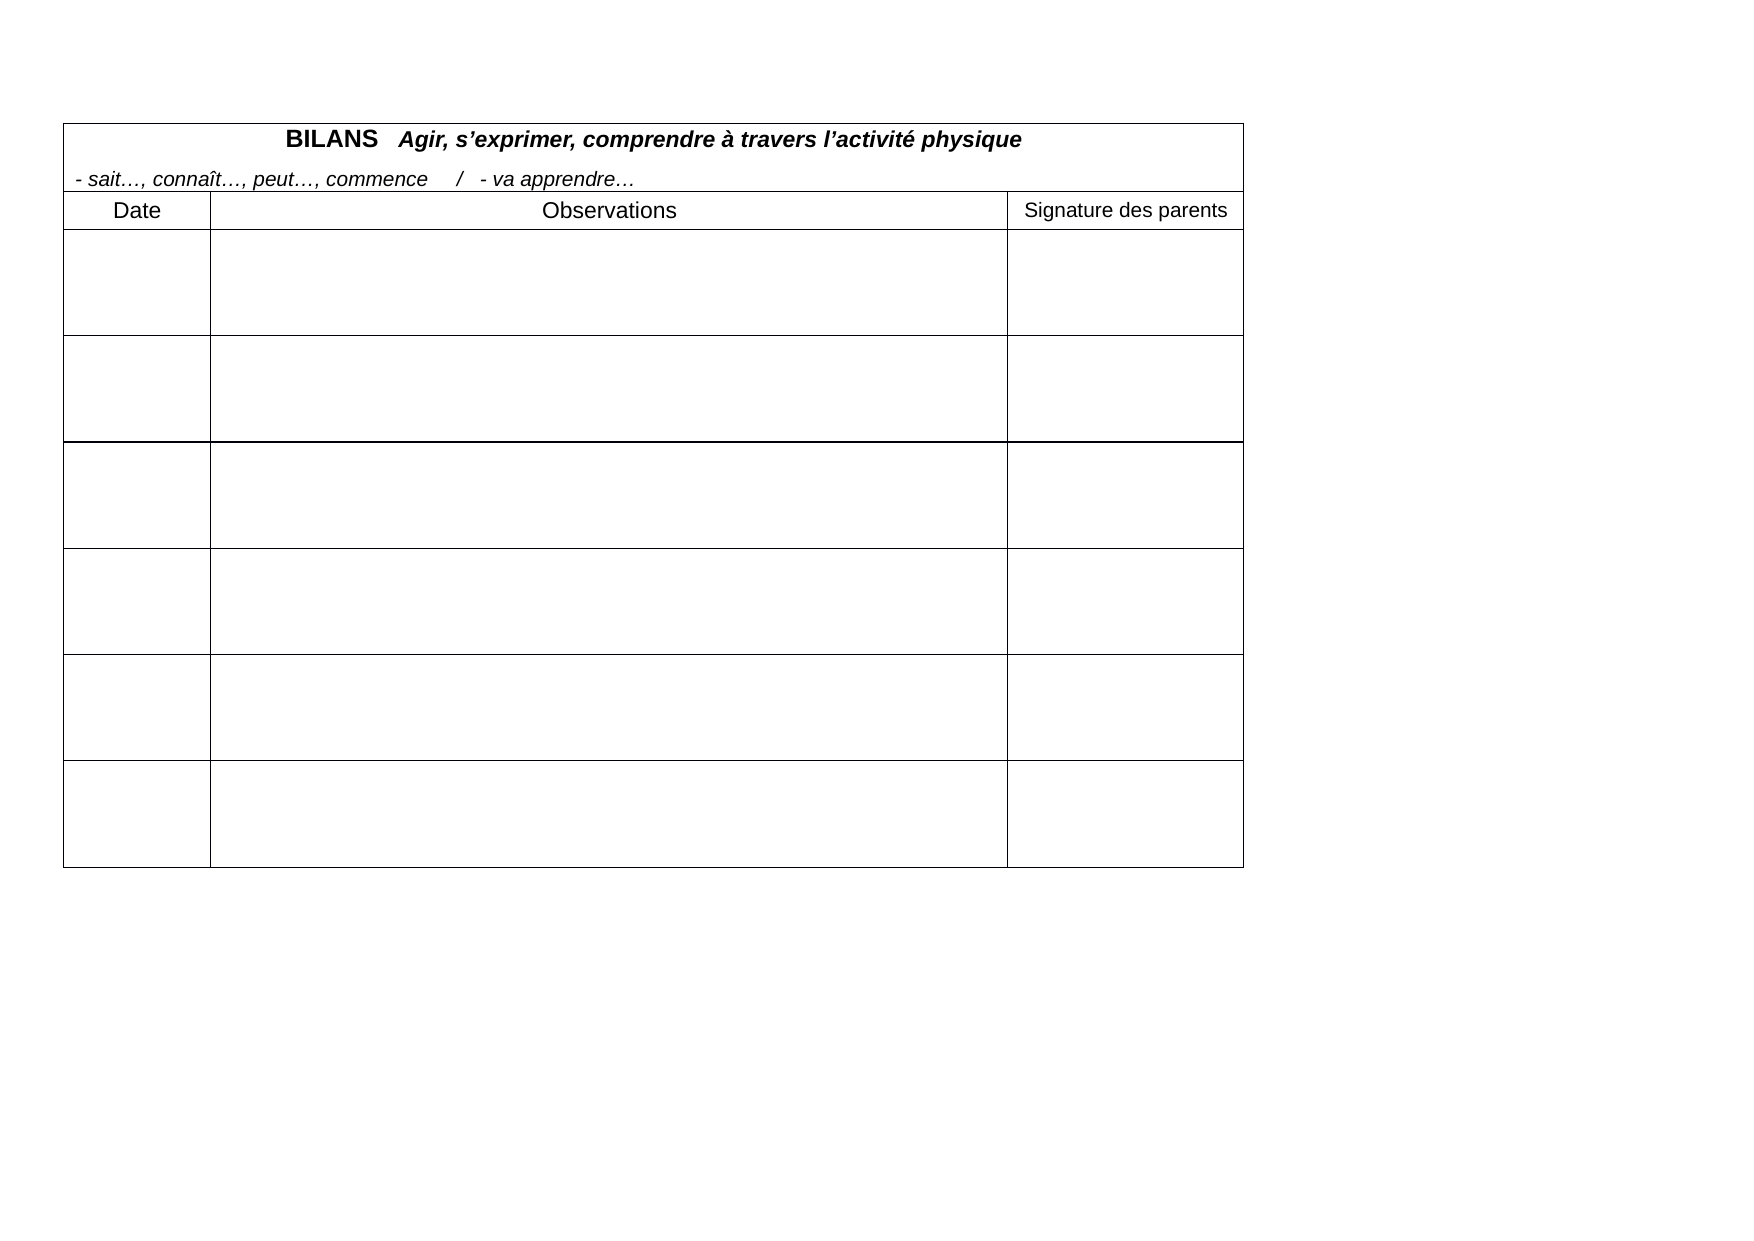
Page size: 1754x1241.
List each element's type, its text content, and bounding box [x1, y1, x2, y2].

table_cell [1008, 443, 1243, 548]
table_cell [1008, 549, 1243, 654]
table_cell [211, 761, 1007, 867]
table_cell [64, 655, 210, 760]
table_cell [211, 230, 1007, 335]
table_header BILANS Agir, s’exprimer, comprendre à travers l’activité physique - sait…, connaît…, peut…, commence / - va apprendre… [64, 124, 1243, 191]
table_cell [1008, 655, 1243, 760]
table_cell [64, 549, 210, 654]
table_cell [211, 549, 1007, 654]
table_cell [64, 443, 210, 548]
table_cell [211, 336, 1007, 441]
table_cell [64, 230, 210, 335]
table_cell [64, 336, 210, 441]
table_cell Signature des parents [1008, 192, 1243, 229]
table_cell Observations [211, 192, 1007, 229]
table_cell Date [64, 192, 210, 229]
table_cell [211, 443, 1007, 548]
table_cell [1008, 230, 1243, 335]
table_cell [211, 655, 1007, 760]
table_cell [1008, 761, 1243, 867]
table_cell [64, 761, 210, 867]
table_cell [1008, 336, 1243, 441]
